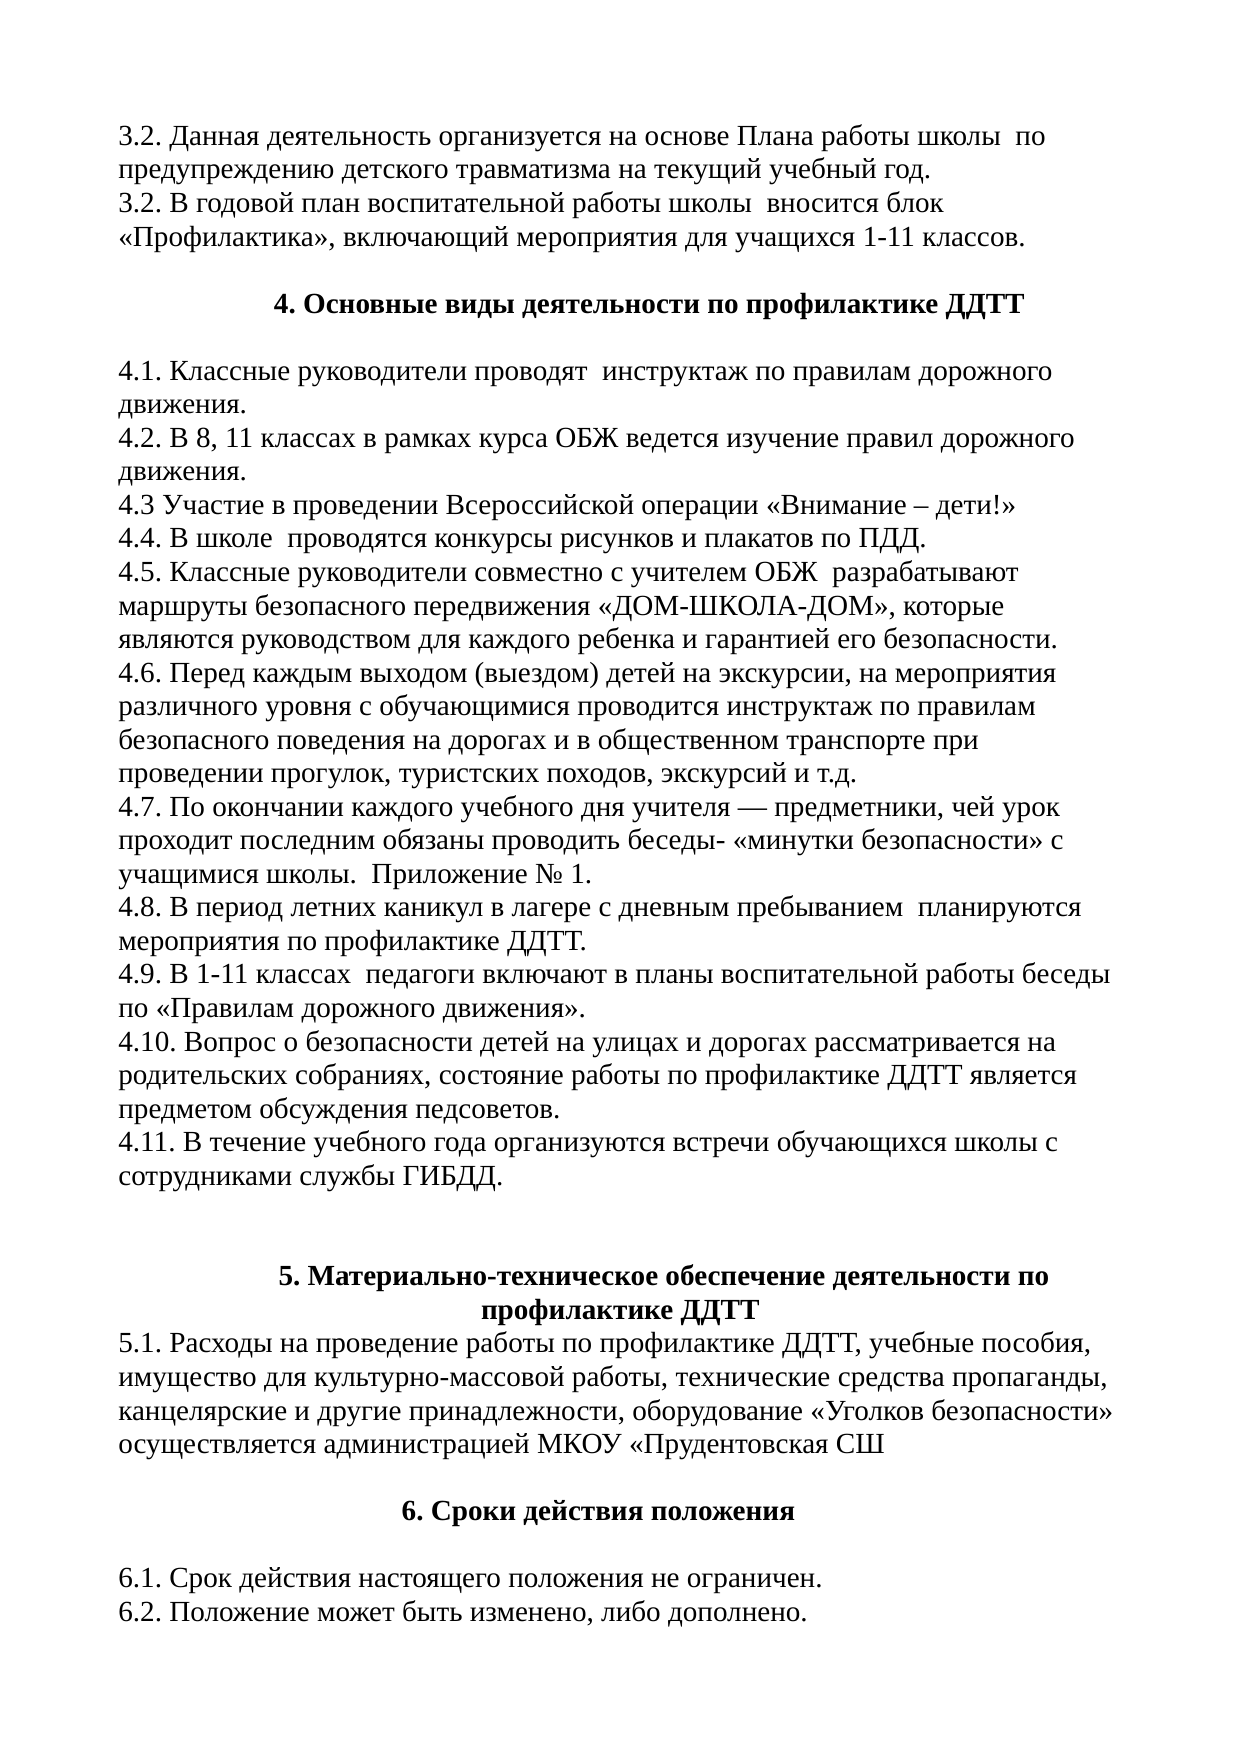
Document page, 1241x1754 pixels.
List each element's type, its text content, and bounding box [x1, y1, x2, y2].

text 4.8. В период летних каникул в лагере с дневным пребыванием планируются мероприятия по профилактике ДДТТ. [118, 889, 1122, 957]
text 4.6. Перед каждым выходом (выездом) детей на экскурсии, на мероприятия различного уровня с обучающимися проводится инструктаж по правилам безопасного поведения на дорогах и в общественном транспорте при проведении прогулок, туристских походов, экскурсий и т.д. [118, 655, 1122, 789]
text 4.5. Классные руководители совместно с учителем ОБЖ разрабатывают маршруты безопасного передвижения «ДОМ-ШКОЛА-ДОМ», которые являются руководством для каждого ребенка и гарантией его безопасности. [118, 554, 1122, 655]
text 5.1. Расходы на проведение работы по профилактике ДДТТ, учебные пособия, имущество для культурно-массовой работы, технические средства пропаганды, канцелярские и другие принадлежности, оборудование «Уголков безопасности» осуществляется администрацией МКОУ «Прудентовская СШ [118, 1326, 1122, 1460]
text 6.1. Срок действия настоящего положения не ограничен. [118, 1560, 1122, 1594]
text 4.7. По окончании каждого учебного дня учителя — предметники, чей урок проходит последним обязаны проводить беседы- «минутки безопасности» с учащимися школы. Приложение № 1. [118, 789, 1122, 889]
text 4.9. В 1-11 классах педагоги включают в планы воспитательной работы беседы по «Правилам дорожного движения». [118, 957, 1122, 1024]
text 3.2. Данная деятельность организуется на основе Плана работы школы по предупреждению детского травматизма на текущий учебный год. [118, 118, 1122, 185]
text 6.2. Положение может быть изменено, либо дополнено. [118, 1594, 1122, 1627]
text 4.3 Участие в проведении Всероссийской операции «Внимание – дети!» [118, 487, 1122, 521]
text 5. Материально-техническое обеспечение деятельности по профилактике ДДТТ [118, 1258, 1122, 1326]
text 3.2. В годовой план воспитательной работы школы вносится блок «Профилактика», включающий мероприятия для учащихся 1-11 классов. [118, 185, 1122, 252]
text 4.4. В школе проводятся конкурсы рисунков и плакатов по ПДД. [118, 521, 1122, 554]
text 4.11. В течение учебного года организуются встречи обучающихся школы с сотрудниками службы ГИБДД. [118, 1124, 1122, 1191]
text 4. Основные виды деятельности по профилактике ДДТТ [118, 286, 1122, 319]
text 6. Сроки действия положения [118, 1493, 1122, 1527]
text 4.10. Вопрос о безопасности детей на улицах и дорогах рассматривается на родительских собраниях, состояние работы по профилактике ДДТТ является предметом обсуждения педсоветов. [118, 1024, 1122, 1124]
text 4.2. В 8, 11 классах в рамках курса ОБЖ ведется изучение правил дорожного движения. [118, 420, 1122, 487]
text 4.1. Классные руководители проводят инструктаж по правилам дорожного движения. [118, 353, 1122, 420]
